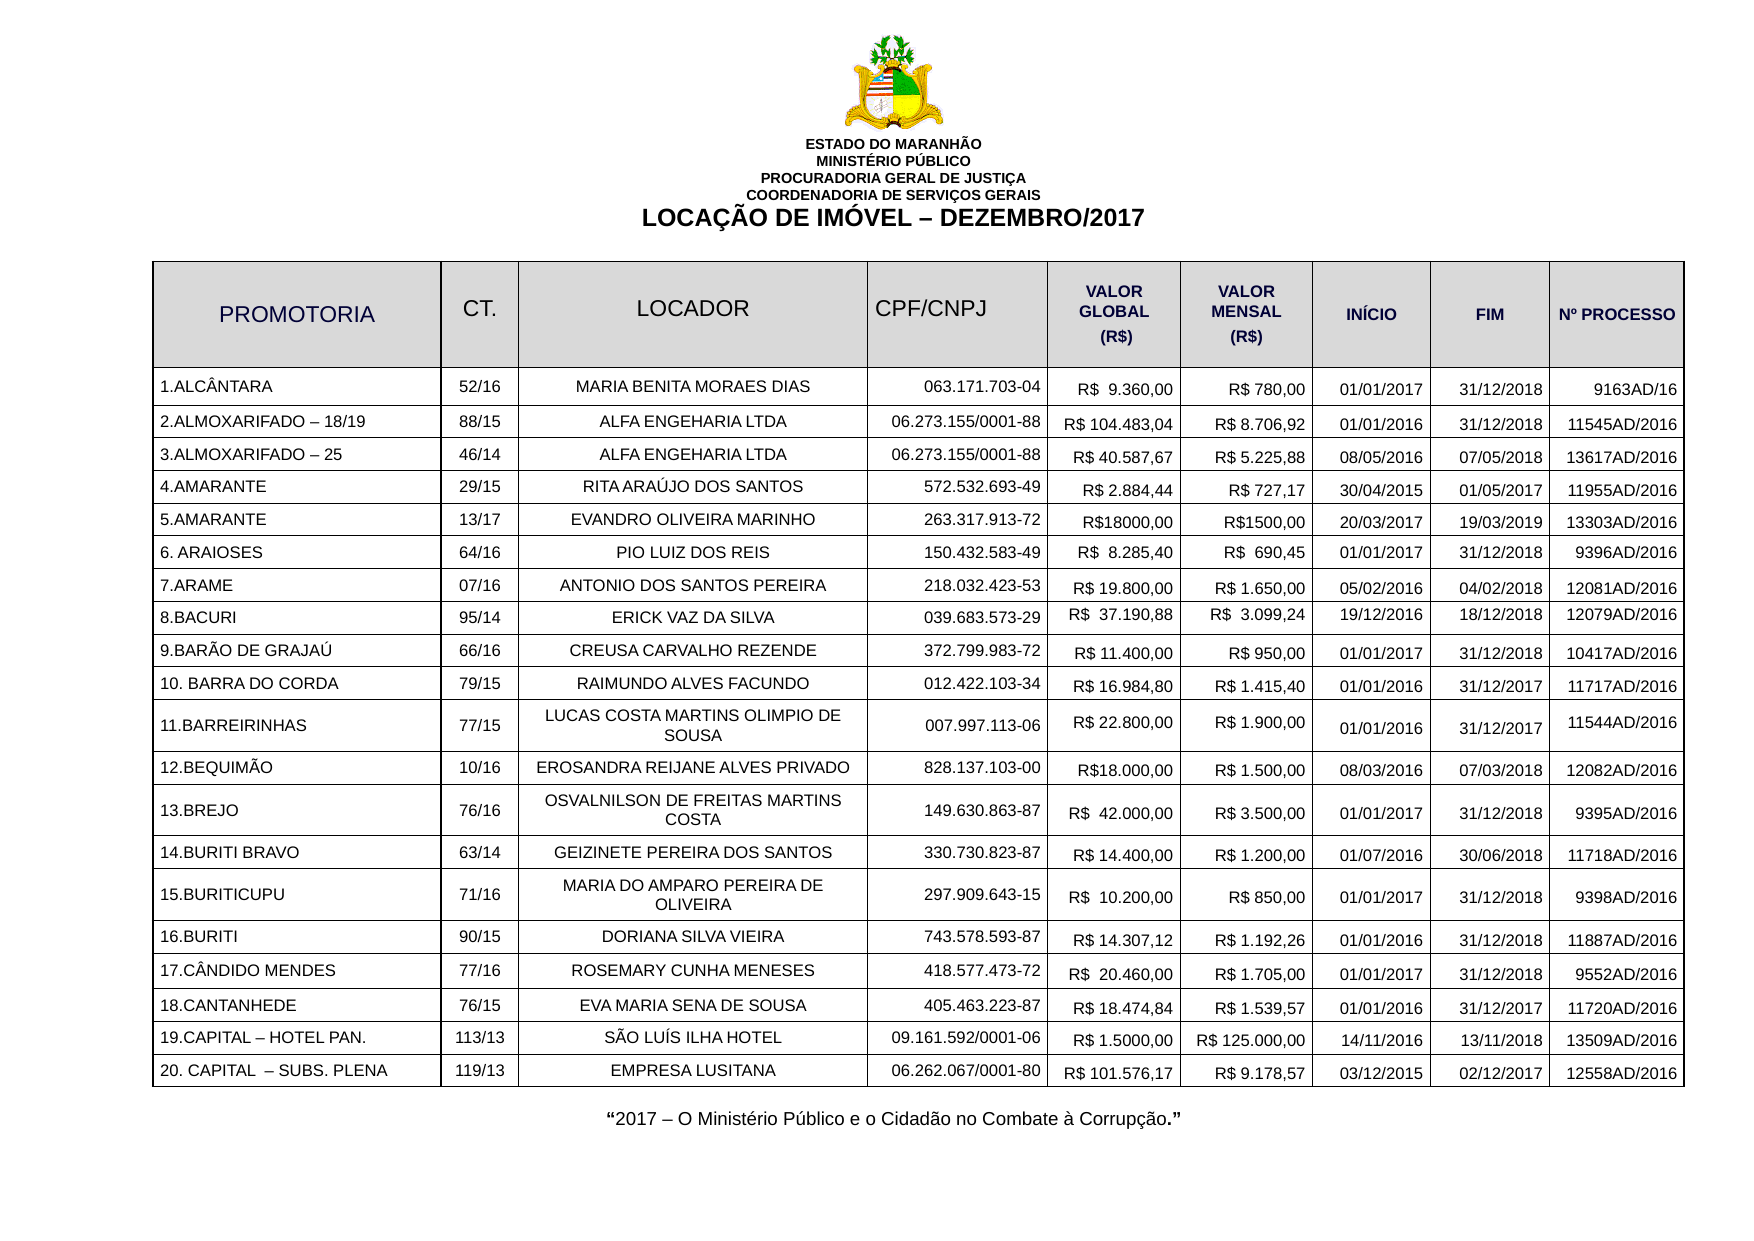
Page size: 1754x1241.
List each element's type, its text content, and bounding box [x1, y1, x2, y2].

table_cell 18/12/2018 [1431, 602, 1549, 633]
table_cell 52/16 [442, 368, 518, 404]
table_cell EVANDRO OLIVEIRA MARINHO [519, 504, 867, 535]
table_cell 04/02/2018 [1431, 569, 1549, 601]
table_cell 11545AD/2016 [1550, 406, 1683, 437]
table_cell LUCAS COSTA MARTINS OLIMPIO DE SOUSA [519, 700, 867, 751]
table_cell 9395AD/2016 [1550, 785, 1683, 835]
table_cell 01/07/2016 [1313, 836, 1430, 868]
table_cell 31/12/2018 [1431, 869, 1549, 920]
table_header VALOR GLOBAL (R$) [1048, 262, 1180, 367]
table_cell R$ 10.200,00 [1048, 869, 1180, 920]
table_cell 30/04/2015 [1313, 471, 1430, 503]
table_cell R$ 1.415,40 [1181, 667, 1312, 699]
table_cell 119/13 [442, 1055, 518, 1086]
table_cell 01/01/2016 [1313, 989, 1430, 1021]
table_cell R$ 14.400,00 [1048, 836, 1180, 868]
table_cell 20. CAPITAL – SUBS. PLENA [154, 1055, 440, 1086]
table_cell R$ 40.587,67 [1048, 438, 1180, 470]
table_cell 64/16 [442, 536, 518, 568]
table_cell 3.ALMOXARIFADO – 25 [154, 438, 440, 470]
table_cell GEIZINETE PEREIRA DOS SANTOS [519, 836, 867, 868]
table_cell 06.273.155/0001-88 [868, 438, 1047, 470]
table_cell R$ 5.225,88 [1181, 438, 1312, 470]
table_cell EVA MARIA SENA DE SOUSA [519, 989, 867, 1021]
table_cell 13/17 [442, 504, 518, 535]
table_cell 79/15 [442, 667, 518, 699]
table_cell 9552AD/2016 [1550, 954, 1683, 988]
table_cell 12558AD/2016 [1550, 1055, 1683, 1086]
table_cell 16.BURITI [154, 921, 440, 953]
table_cell 18.CANTANHEDE [154, 989, 440, 1021]
table_cell R$ 3.099,24 [1181, 602, 1312, 633]
table_cell 572.532.693-49 [868, 471, 1047, 503]
table_cell 06.273.155/0001-88 [868, 406, 1047, 437]
table_cell RITA ARAÚJO DOS SANTOS [519, 471, 867, 503]
table_cell 828.137.103-00 [868, 752, 1047, 783]
table_cell R$1500,00 [1181, 504, 1312, 535]
table_cell R$18.000,00 [1048, 752, 1180, 783]
table_cell R$ 20.460,00 [1048, 954, 1180, 988]
table_cell 46/14 [442, 438, 518, 470]
table_cell 29/15 [442, 471, 518, 503]
table_cell 66/16 [442, 635, 518, 666]
table_cell 77/16 [442, 954, 518, 988]
table_cell R$ 690,45 [1181, 536, 1312, 568]
table_cell 01/01/2016 [1313, 667, 1430, 699]
table_cell 13509AD/2016 [1550, 1022, 1683, 1053]
table_cell RAIMUNDO ALVES FACUNDO [519, 667, 867, 699]
table_cell 15.BURITICUPU [154, 869, 440, 920]
table_cell R$ 8.706,92 [1181, 406, 1312, 437]
table_cell 10417AD/2016 [1550, 635, 1683, 666]
table_cell DORIANA SILVA VIEIRA [519, 921, 867, 953]
table_cell 11544AD/2016 [1550, 700, 1683, 751]
table_cell 19.CAPITAL – HOTEL PAN. [154, 1022, 440, 1053]
table_cell 330.730.823-87 [868, 836, 1047, 868]
table_cell 150.432.583-49 [868, 536, 1047, 568]
table_cell 31/12/2018 [1431, 921, 1549, 953]
table_cell 06.262.067/0001-80 [868, 1055, 1047, 1086]
table_cell 11720AD/2016 [1550, 989, 1683, 1021]
table_cell 11717AD/2016 [1550, 667, 1683, 699]
table_cell R$ 37.190,88 [1048, 602, 1180, 633]
table_cell 405.463.223-87 [868, 989, 1047, 1021]
table_cell PIO LUIZ DOS REIS [519, 536, 867, 568]
table_header FIM [1431, 262, 1549, 367]
table_header VALOR MENSAL (R$) [1181, 262, 1312, 367]
table_cell 20/03/2017 [1313, 504, 1430, 535]
table_cell 11.BARREIRINHAS [154, 700, 440, 751]
table_header Nº PROCESSO [1550, 262, 1683, 367]
table_cell 31/12/2018 [1431, 368, 1549, 404]
table_cell 71/16 [442, 869, 518, 920]
table_cell 14/11/2016 [1313, 1022, 1430, 1053]
table_cell R$ 727,17 [1181, 471, 1312, 503]
table_cell 9398AD/2016 [1550, 869, 1683, 920]
table_cell 01/01/2016 [1313, 921, 1430, 953]
table_cell 01/01/2017 [1313, 954, 1430, 988]
table_cell 88/15 [442, 406, 518, 437]
table_cell 31/12/2018 [1431, 635, 1549, 666]
table_cell CREUSA CARVALHO REZENDE [519, 635, 867, 666]
table_cell 63/14 [442, 836, 518, 868]
table_cell 372.799.983-72 [868, 635, 1047, 666]
table_cell 02/12/2017 [1431, 1055, 1549, 1086]
table_cell R$ 9.360,00 [1048, 368, 1180, 404]
table_cell R$ 14.307,12 [1048, 921, 1180, 953]
table_cell 14.BURITI BRAVO [154, 836, 440, 868]
table_cell EROSANDRA REIJANE ALVES PRIVADO [519, 752, 867, 783]
table_cell 31/12/2017 [1431, 700, 1549, 751]
table_cell 743.578.593-87 [868, 921, 1047, 953]
table_cell R$ 1.5000,00 [1048, 1022, 1180, 1053]
table_cell ALFA ENGEHARIA LTDA [519, 406, 867, 437]
table_cell 9163AD/16 [1550, 368, 1683, 404]
table_cell 76/16 [442, 785, 518, 835]
table_cell R$ 19.800,00 [1048, 569, 1180, 601]
table_cell 418.577.473-72 [868, 954, 1047, 988]
table_cell ROSEMARY CUNHA MENESES [519, 954, 867, 988]
table_cell 263.317.913-72 [868, 504, 1047, 535]
table_cell 012.422.103-34 [868, 667, 1047, 699]
table_cell 01/01/2016 [1313, 700, 1430, 751]
table_cell 09.161.592/0001-06 [868, 1022, 1047, 1053]
table_cell 30/06/2018 [1431, 836, 1549, 868]
table_cell R$ 1.900,00 [1181, 700, 1312, 751]
table_cell 7.ARAME [154, 569, 440, 601]
table_cell R$ 9.178,57 [1181, 1055, 1312, 1086]
table_cell EMPRESA LUSITANA [519, 1055, 867, 1086]
table_cell 08/03/2016 [1313, 752, 1430, 783]
picture [839, 29, 948, 136]
table_cell 17.CÂNDIDO MENDES [154, 954, 440, 988]
table_cell MARIA DO AMPARO PEREIRA DE OLIVEIRA [519, 869, 867, 920]
table_cell 063.171.703-04 [868, 368, 1047, 404]
table_cell 13.BREJO [154, 785, 440, 835]
table_cell 01/01/2017 [1313, 635, 1430, 666]
table_cell 31/12/2018 [1431, 954, 1549, 988]
table_cell 19/03/2019 [1431, 504, 1549, 535]
table_cell R$ 1.705,00 [1181, 954, 1312, 988]
table_cell 03/12/2015 [1313, 1055, 1430, 1086]
table_cell 95/14 [442, 602, 518, 633]
table_cell R$ 1.192,26 [1181, 921, 1312, 953]
table_cell 13/11/2018 [1431, 1022, 1549, 1053]
table_cell 90/15 [442, 921, 518, 953]
table_cell 12082AD/2016 [1550, 752, 1683, 783]
table_header LOCADOR [519, 262, 867, 367]
table_header PROMOTORIA [154, 262, 440, 367]
table_cell 039.683.573-29 [868, 602, 1047, 633]
table_cell ALFA ENGEHARIA LTDA [519, 438, 867, 470]
table_cell 13617AD/2016 [1550, 438, 1683, 470]
table_cell 01/01/2017 [1313, 869, 1430, 920]
table_cell 31/12/2018 [1431, 785, 1549, 835]
table_cell 297.909.643-15 [868, 869, 1047, 920]
table_cell 08/05/2016 [1313, 438, 1430, 470]
table_cell 05/02/2016 [1313, 569, 1430, 601]
table_header INÍCIO [1313, 262, 1430, 367]
table_cell 01/01/2017 [1313, 368, 1430, 404]
table_cell 8.BACURI [154, 602, 440, 633]
table_header CT. [442, 262, 518, 367]
table_cell ANTONIO DOS SANTOS PEREIRA [519, 569, 867, 601]
table_cell 2.ALMOXARIFADO – 18/19 [154, 406, 440, 437]
table_cell MARIA BENITA MORAES DIAS [519, 368, 867, 404]
table_cell R$ 3.500,00 [1181, 785, 1312, 835]
table_cell R$ 850,00 [1181, 869, 1312, 920]
table_cell SÃO LUÍS ILHA HOTEL [519, 1022, 867, 1053]
table_cell 4.AMARANTE [154, 471, 440, 503]
table_cell 31/12/2018 [1431, 406, 1549, 437]
table_cell 12079AD/2016 [1550, 602, 1683, 633]
table_cell R$ 11.400,00 [1048, 635, 1180, 666]
table_cell R$ 125.000,00 [1181, 1022, 1312, 1053]
table_cell R$ 101.576,17 [1048, 1055, 1180, 1086]
table_cell R$ 104.483,04 [1048, 406, 1180, 437]
table_cell 12081AD/2016 [1550, 569, 1683, 601]
table_cell 149.630.863-87 [868, 785, 1047, 835]
table_cell 13303AD/2016 [1550, 504, 1683, 535]
table_cell 007.997.113-06 [868, 700, 1047, 751]
table_cell 31/12/2017 [1431, 667, 1549, 699]
table_cell R$ 1.650,00 [1181, 569, 1312, 601]
table_cell 01/01/2016 [1313, 406, 1430, 437]
table_cell 113/13 [442, 1022, 518, 1053]
table_cell 9396AD/2016 [1550, 536, 1683, 568]
table_cell 6. ARAIOSES [154, 536, 440, 568]
table_cell R$ 780,00 [1181, 368, 1312, 404]
table_cell 07/03/2018 [1431, 752, 1549, 783]
table_cell 07/05/2018 [1431, 438, 1549, 470]
table_cell R$ 1.200,00 [1181, 836, 1312, 868]
table_cell R$ 950,00 [1181, 635, 1312, 666]
table_cell OSVALNILSON DE FREITAS MARTINS COSTA [519, 785, 867, 835]
table_cell 77/15 [442, 700, 518, 751]
text LOCAÇÃO DE IMÓVEL – DEZEMBRO/2017 [148, 203, 1639, 232]
table_header CPF/CNPJ [868, 262, 1047, 367]
table_cell 1.ALCÂNTARA [154, 368, 440, 404]
table_cell R$ 8.285,40 [1048, 536, 1180, 568]
table_cell 76/15 [442, 989, 518, 1021]
table_cell R$ 22.800,00 [1048, 700, 1180, 751]
table_cell 11718AD/2016 [1550, 836, 1683, 868]
table_cell R$ 2.884,44 [1048, 471, 1180, 503]
table_cell R$18000,00 [1048, 504, 1180, 535]
table_cell R$ 42.000,00 [1048, 785, 1180, 835]
table_cell R$ 18.474,84 [1048, 989, 1180, 1021]
table_cell 31/12/2018 [1431, 536, 1549, 568]
table_cell R$ 16.984,80 [1048, 667, 1180, 699]
table_cell 5.AMARANTE [154, 504, 440, 535]
table_cell 10. BARRA DO CORDA [154, 667, 440, 699]
table_cell ERICK VAZ DA SILVA [519, 602, 867, 633]
table_cell 01/01/2017 [1313, 536, 1430, 568]
table_cell 11887AD/2016 [1550, 921, 1683, 953]
table_cell 10/16 [442, 752, 518, 783]
table_cell 31/12/2017 [1431, 989, 1549, 1021]
table_cell 12.BEQUIMÃO [154, 752, 440, 783]
table_cell 01/01/2017 [1313, 785, 1430, 835]
table_cell R$ 1.539,57 [1181, 989, 1312, 1021]
table_cell 218.032.423-53 [868, 569, 1047, 601]
table_cell 11955AD/2016 [1550, 471, 1683, 503]
table_cell R$ 1.500,00 [1181, 752, 1312, 783]
table_cell 07/16 [442, 569, 518, 601]
table_cell 01/05/2017 [1431, 471, 1549, 503]
table_cell 9.BARÃO DE GRAJAÚ [154, 635, 440, 666]
table_cell 19/12/2016 [1313, 602, 1430, 633]
